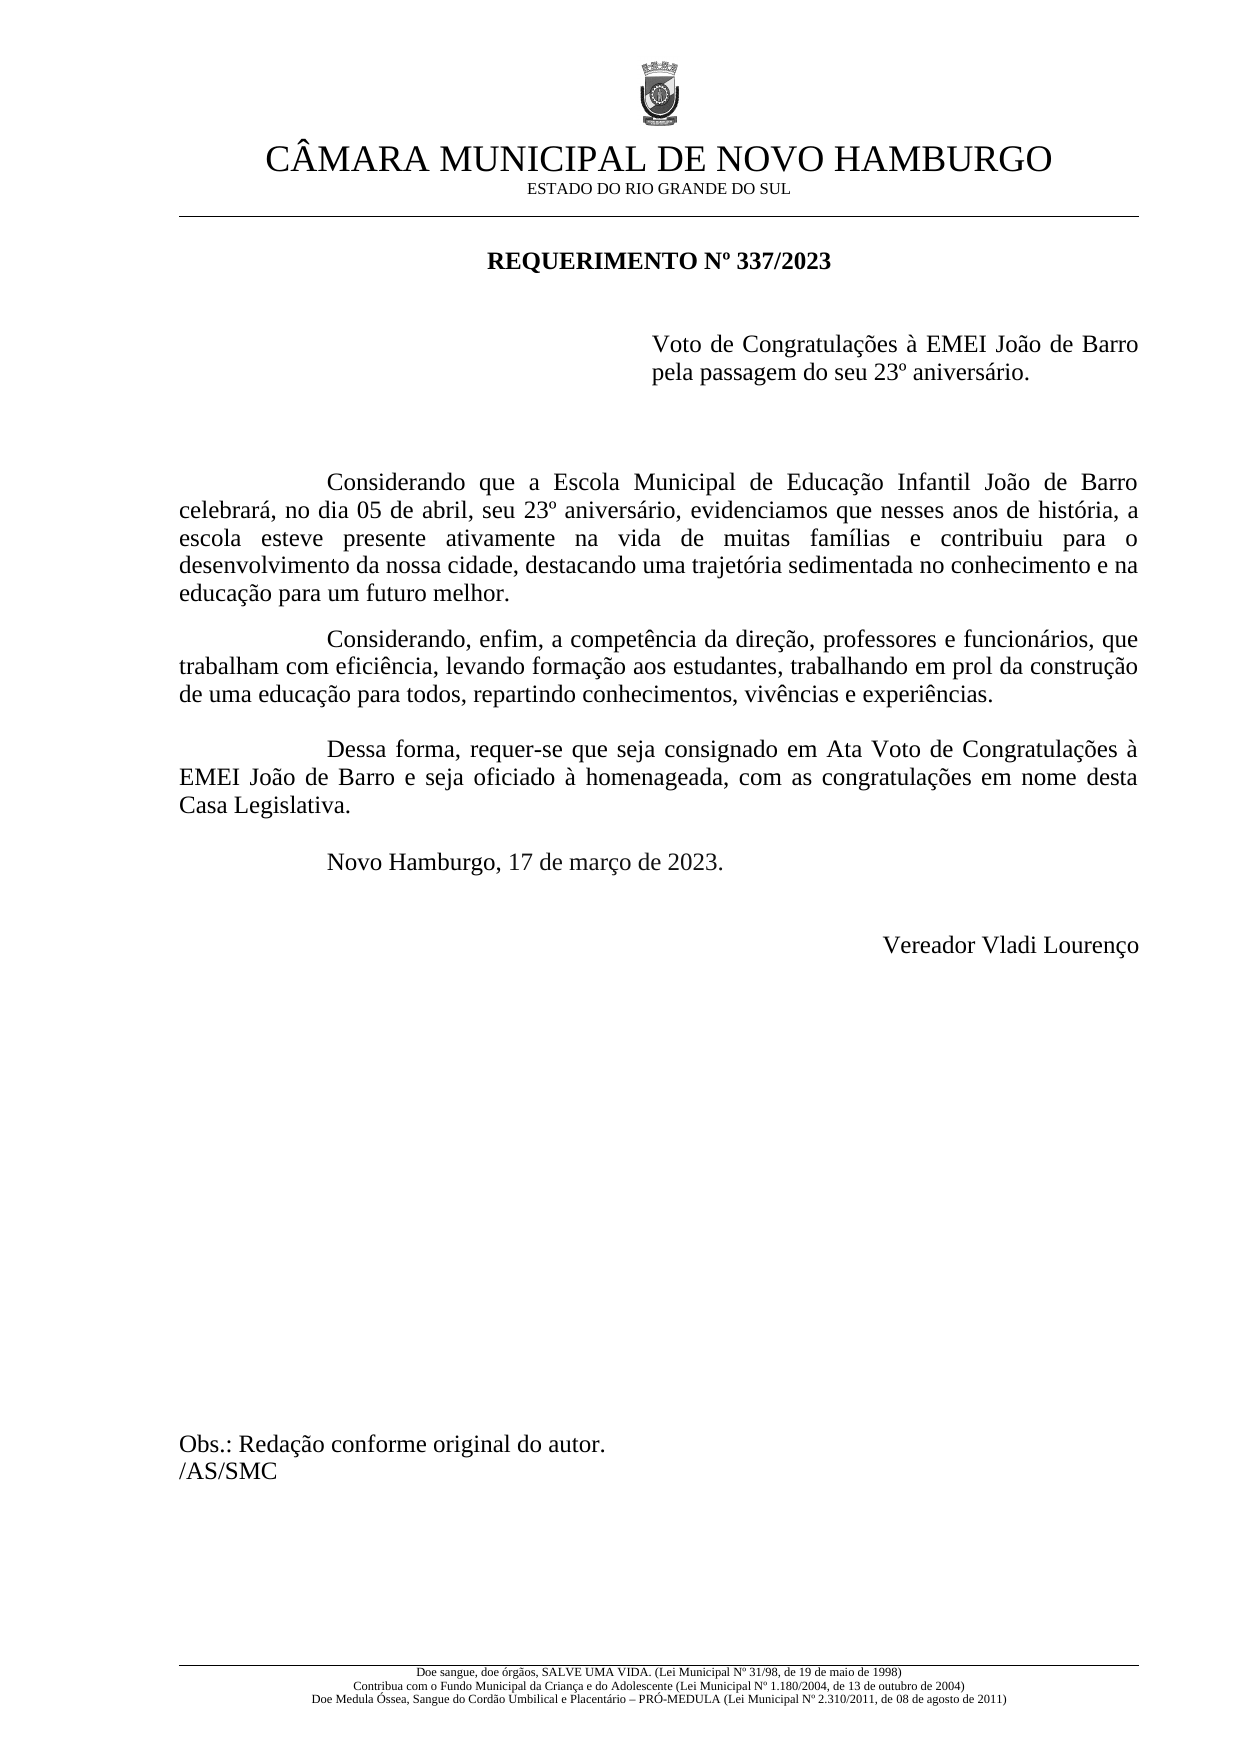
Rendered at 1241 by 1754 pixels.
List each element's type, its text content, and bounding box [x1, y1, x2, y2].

text Vereador Vladi Lourenço [179, 931, 1139, 959]
text REQUERIMENTO Nº 337/2023 [179, 247, 1139, 274]
text Obs.: Redação conforme original do autor. [179, 1430, 1139, 1457]
text Novo Hamburgo, 17 de março de 2023. [179, 848, 1139, 876]
text Considerando, enfim, a competência da direção, professores e funcionários, que trabalham com eficiência, levando formação aos estudantes, trabalhando em prol da construção de uma educação para todos, repartindo conhecimentos, vivências e experiências. [179, 625, 1139, 708]
text Voto de Congratulações à EMEI João de Barro pela passagem do seu 23º aniversário. [652, 330, 1139, 385]
text Dessa forma, requer-se que seja consignado em Ata Voto de Congratulações à EMEI João de Barro e seja oficiado à homenageada, com as congratulações em nome desta Casa Legislativa. [179, 736, 1139, 819]
text /AS/SMC [179, 1457, 1139, 1485]
text Considerando que a Escola Municipal de Educação Infantil João de Barro celebrará, no dia 05 de abril, seu 23º aniversário, evidenciamos que nesses anos de história, a escola esteve presente ativamente na vida de muitas famílias e contribuiu para o desenvolvimento da nossa cidade, destacando uma trajetória sedimentada no conhecimento e na educação para um futuro melhor. [179, 468, 1139, 607]
